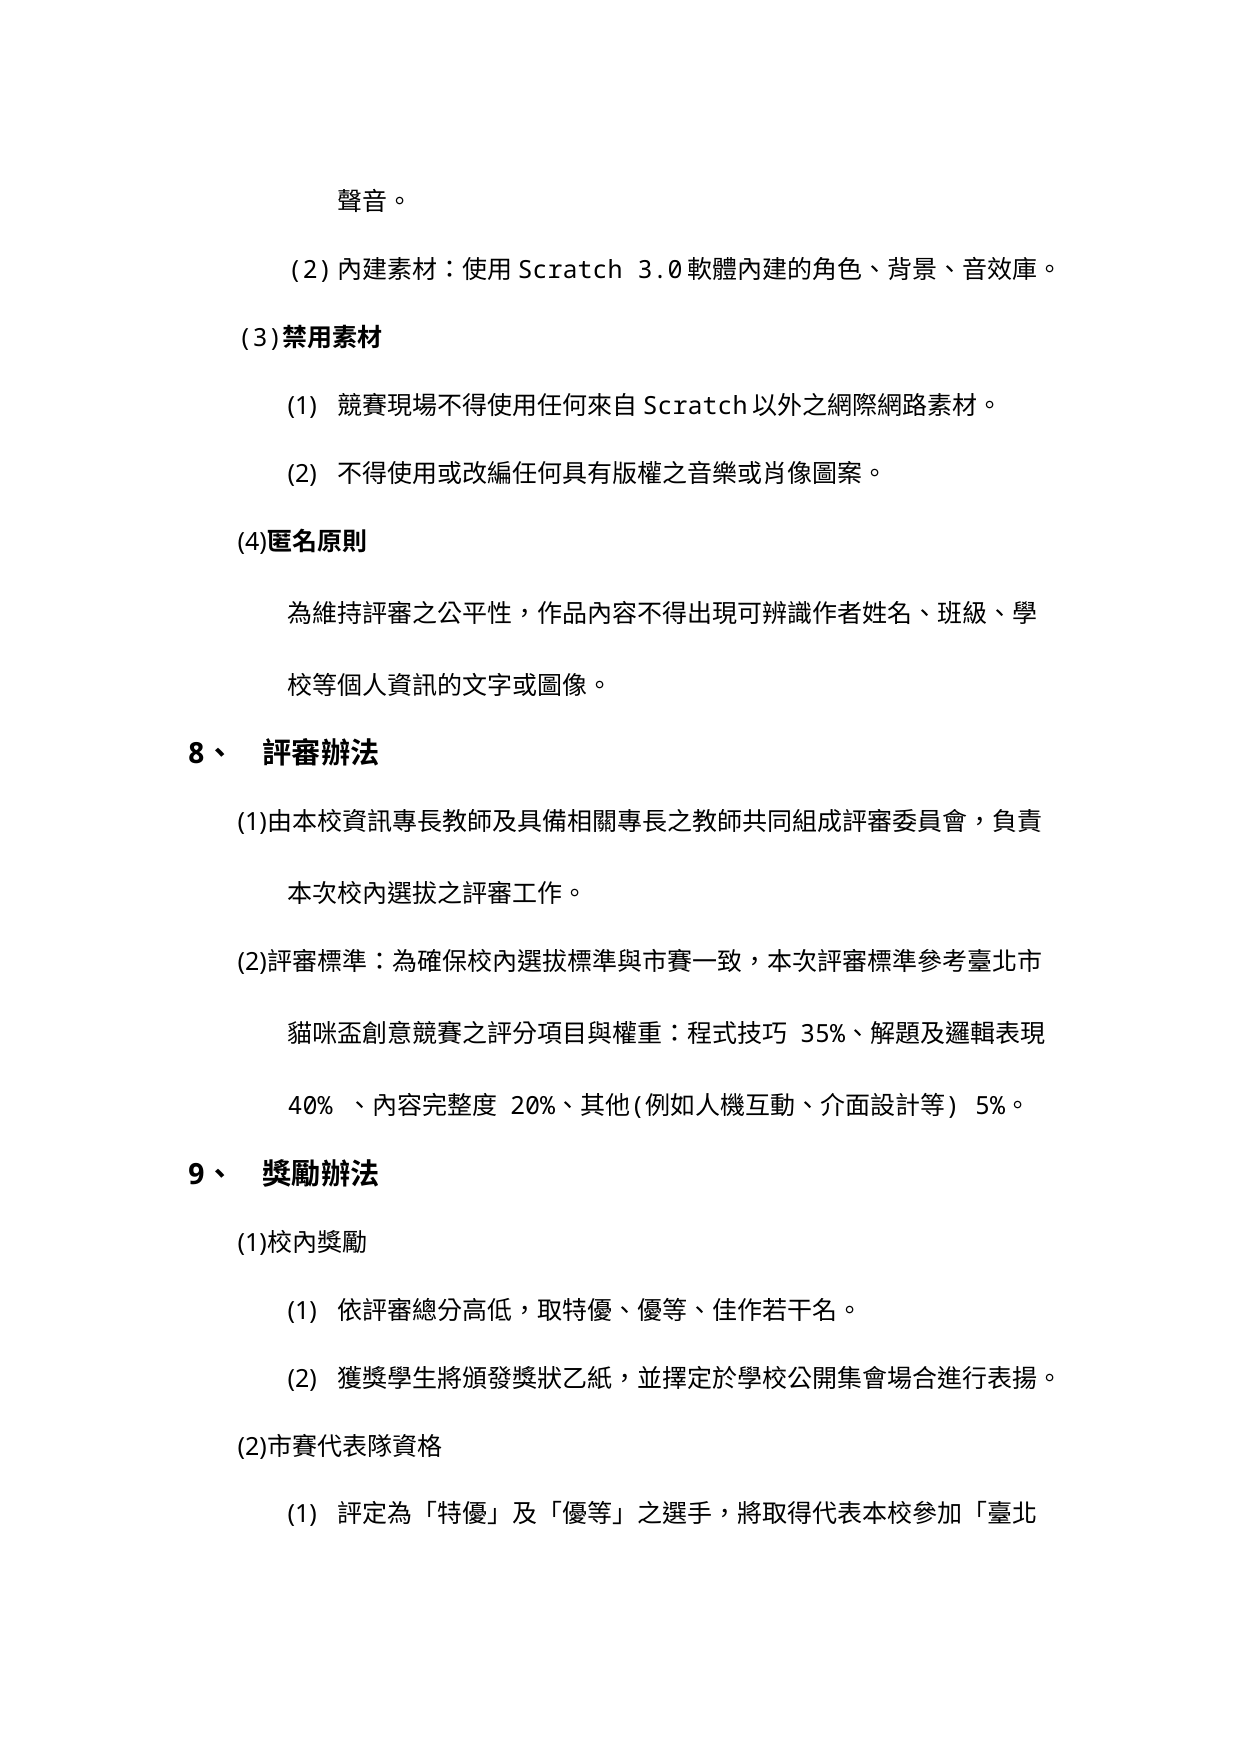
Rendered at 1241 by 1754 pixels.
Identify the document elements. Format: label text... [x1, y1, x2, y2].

list 禁用素材 [237, 294, 1053, 357]
list 競賽現場不得使用任何來自Scratch以外之網際網路素材。 [287, 362, 1053, 424]
list 不得使用或改編任何具有版權之音樂或肖像圖案。 [287, 430, 1053, 492]
list 由本校資訊專長教師及具備相關專長之教師共同組成評審委員會，負責本次校內選拔之評審工作。 [237, 778, 1053, 913]
list 獎勵辦法 [187, 1130, 1053, 1192]
list 評審辦法 [187, 709, 1053, 772]
list 評審標準：為確保校內選拔標準與市賽一致，本次評審標準參考臺北市貓咪盃創意競賽之評分項目與權重：程式技巧 35%、解題及邏輯表現 40% 、內容完整度 20%、其他(例如人機互動、介面設計等) 5%。 [237, 918, 1053, 1124]
list 獲獎學生將頒發獎狀乙紙，並擇定於學校公開集會場合進行表揚。 [287, 1334, 1053, 1397]
list 匿名原則 為維持評審之公平性，作品內容不得出現可辨識作者姓名、班級、學校等個人資訊的文字或圖像。 [237, 498, 1053, 704]
list 依評審總分高低，取特優、優等、佳作若干名。 [287, 1267, 1053, 1329]
list 內建素材：使用Scratch 3.0軟體內建的角色、背景、音效庫。 [287, 226, 1053, 289]
list 市賽代表隊資格 [237, 1402, 1053, 1465]
list 校內獎勵 [237, 1199, 1053, 1261]
list 評定為「特優」及「優等」之選手，將取得代表本校參加「臺北 [287, 1470, 1053, 1533]
list 學生現場自製：由參賽學生於競賽現場親自繪製的圖案或錄製的聲音。 [287, 158, 1053, 221]
